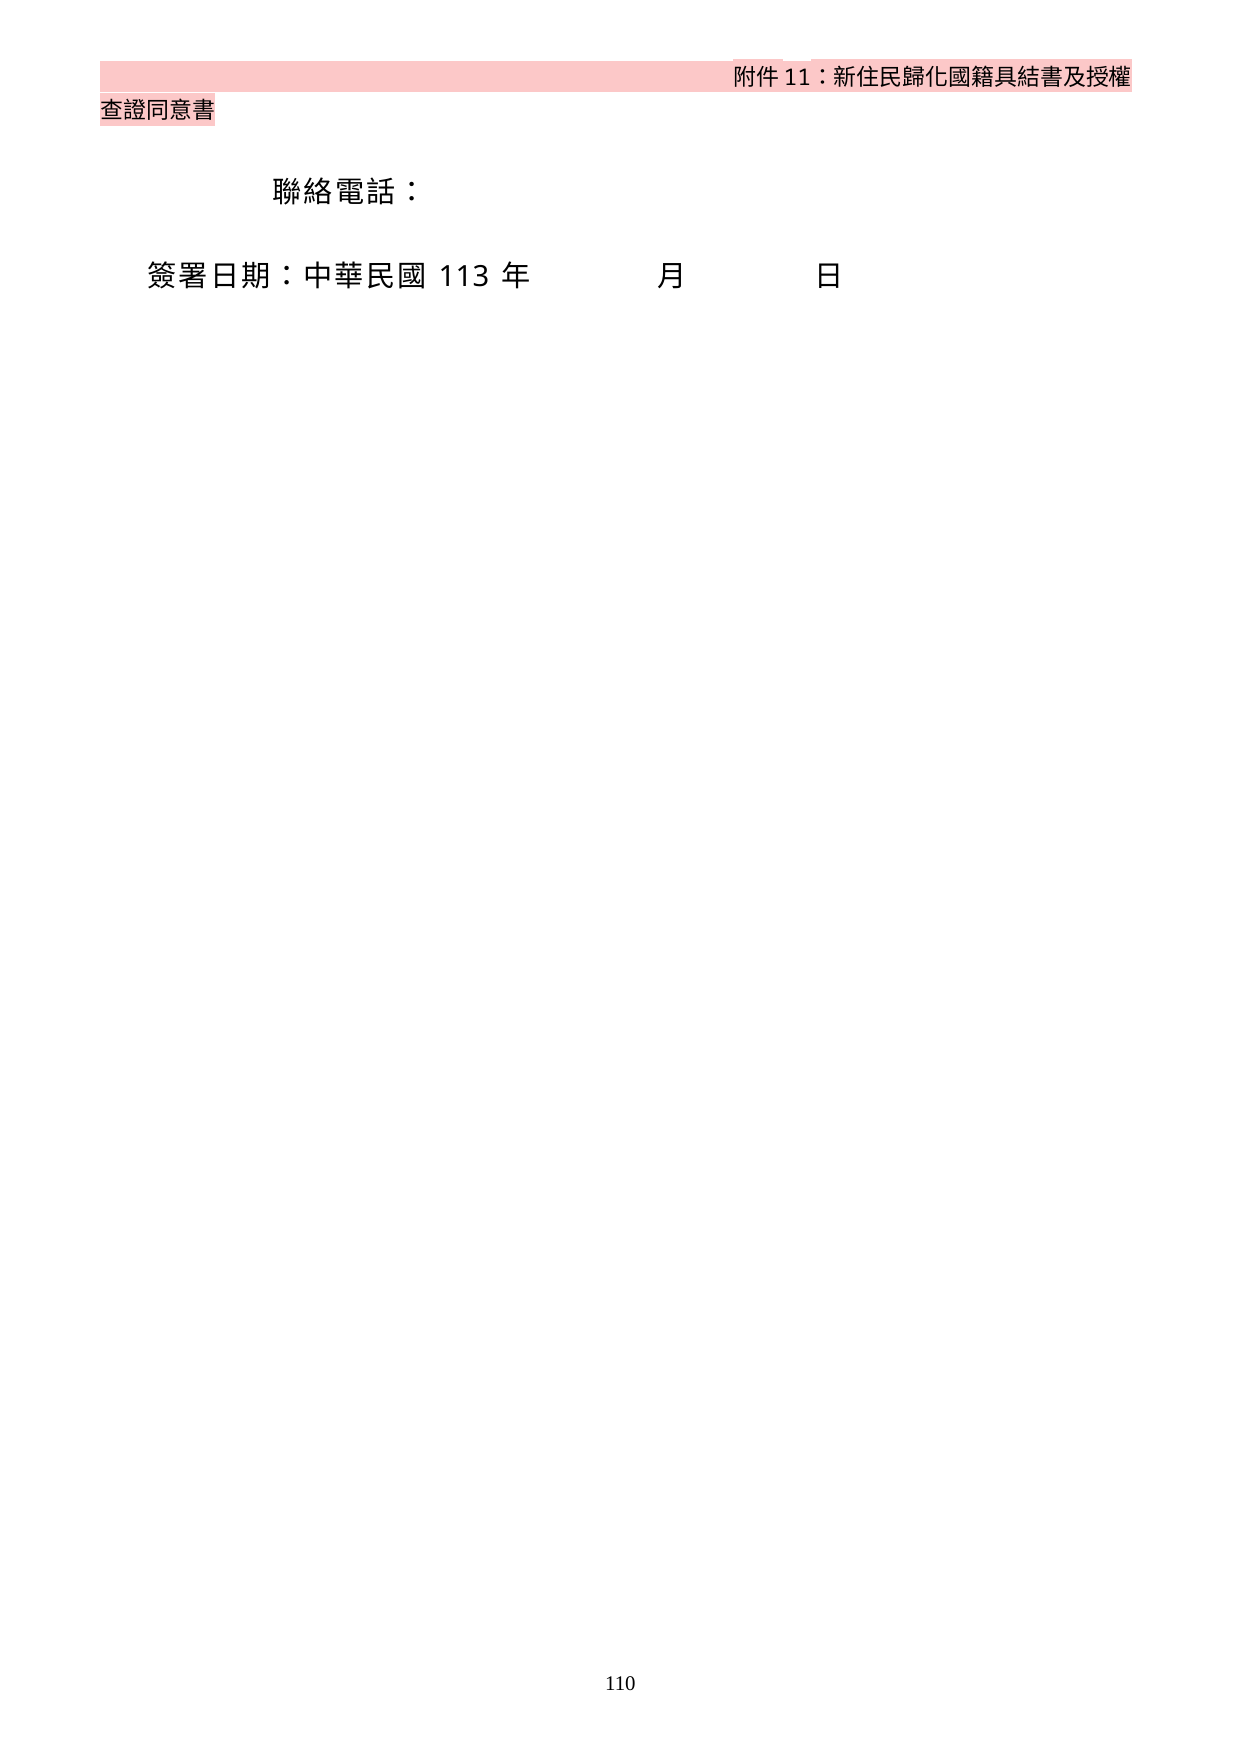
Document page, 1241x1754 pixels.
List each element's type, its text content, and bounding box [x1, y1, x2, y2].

text 簽署日期：中華民國113年 月 日 [104, 232, 1136, 294]
text 聯絡電話： [104, 148, 1136, 211]
